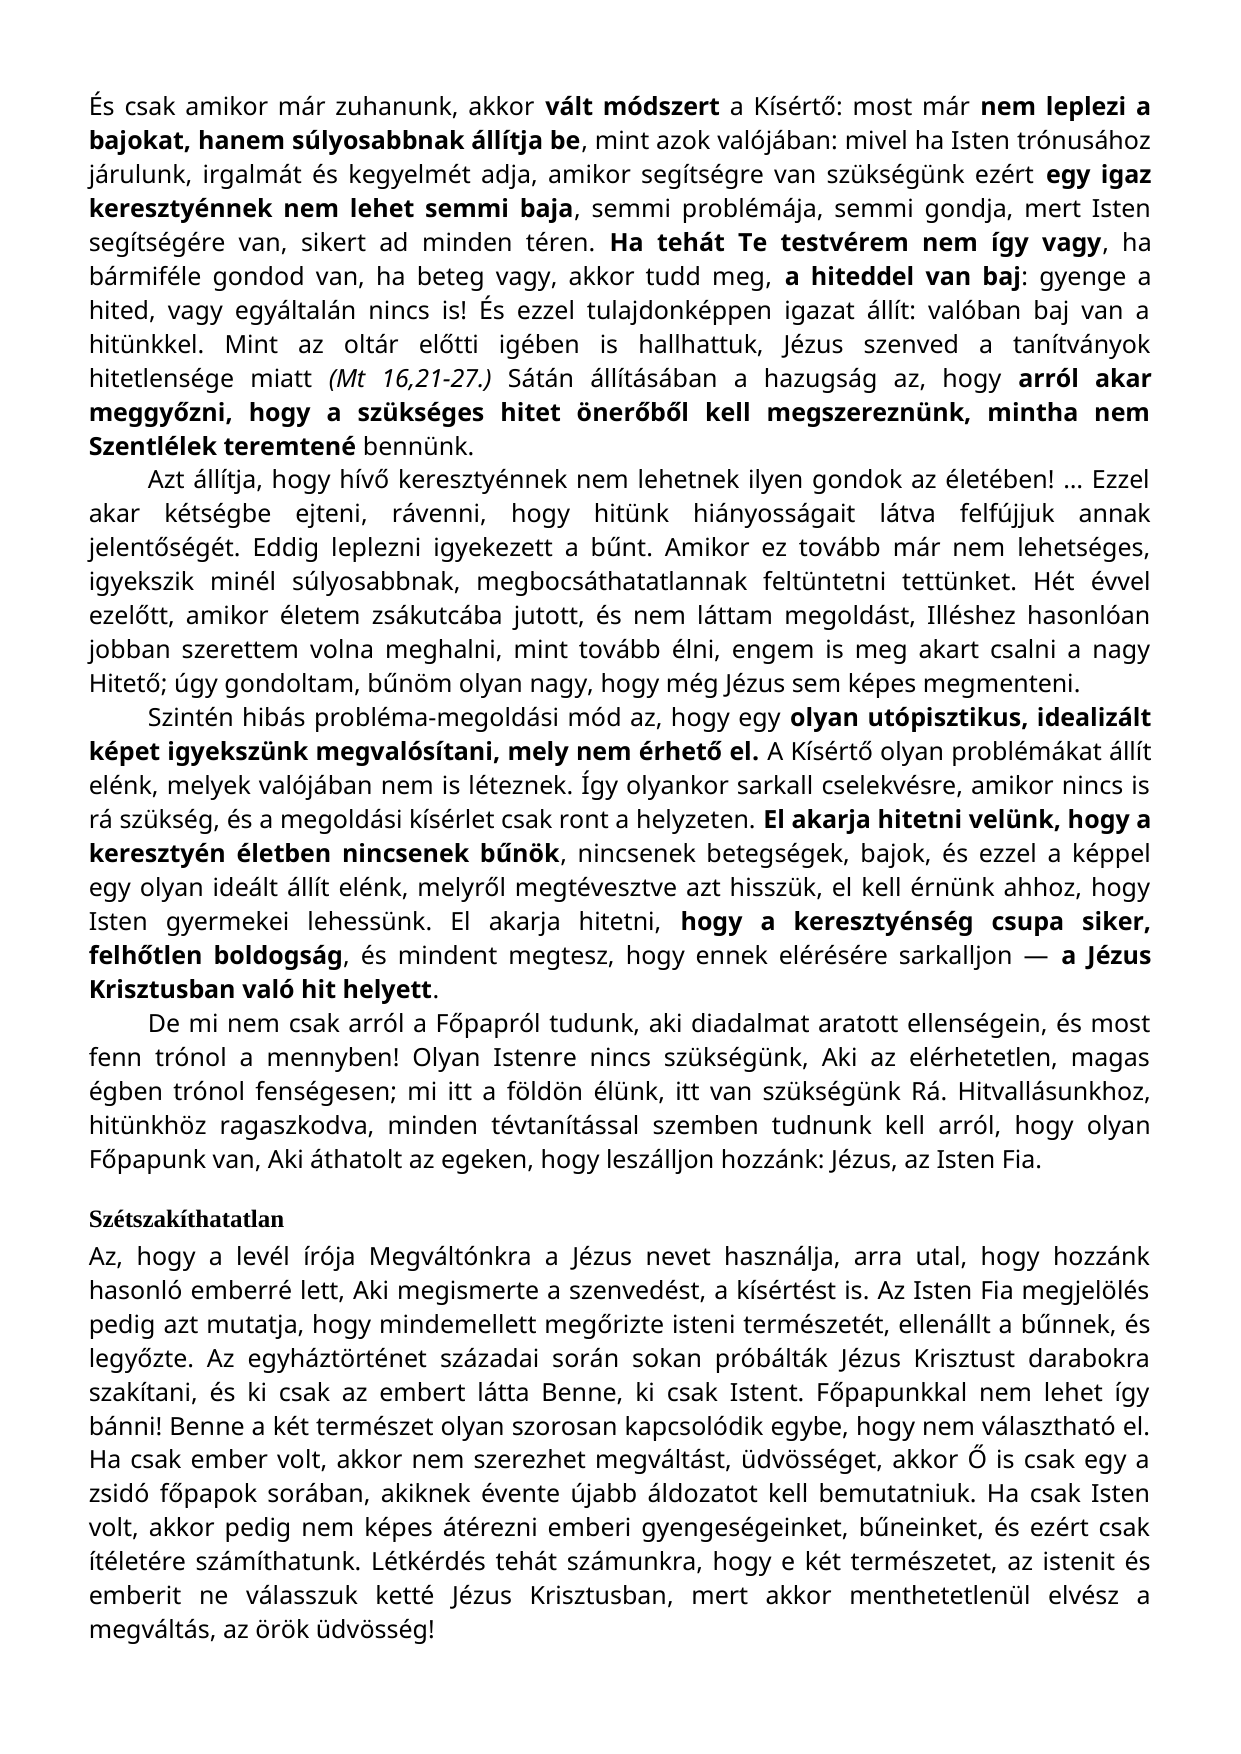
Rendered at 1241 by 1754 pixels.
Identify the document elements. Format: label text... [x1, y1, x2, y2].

subtitle Szétszakíthatatlan [88, 1205, 1152, 1232]
text Szintén hibás probléma-megoldási mód az, hogy egy olyan utópisztikus, idealizált képet igyekszünk megvalósítani, mely nem érhető el. A Kísértő olyan problémákat állít elénk, melyek valójában nem is léteznek. Így olyankor sarkall cselekvésre, amikor nincs is rá szükség, és a megoldási kísérlet csak ront a helyzeten. El akarja hitetni velünk, hogy a keresztyén életben nincsenek bűnök, nincsenek betegségek, bajok, és ezzel a képpel egy olyan ideált állít elénk, melyről megtévesztve azt hisszük, el kell érnünk ahhoz, hogy Isten gyermekei lehessünk. El akarja hitetni, hogy a keresztyénség csupa siker, felhőtlen boldogság, és mindent megtesz, hogy ennek elérésére sarkalljon — a Jézus Krisztusban való hit helyett. [88, 700, 1152, 1005]
text Az, hogy a levél írója Megváltónkra a Jézus nevet használja, arra utal, hogy hozzánk hasonló emberré lett, Aki megismerte a szenvedést, a kísértést is. Az Isten Fia megjelölés pedig azt mutatja, hogy mindemellett megőrizte isteni természetét, ellenállt a bűnnek, és legyőzte. Az egyháztörténet századai során sokan próbálták Jézus Krisztust darabokra szakítani, és ki csak az embert látta Benne, ki csak Istent. Főpapunkkal nem lehet így bánni! Benne a két természet olyan szorosan kapcsolódik egybe, hogy nem választható el. Ha csak ember volt, akkor nem szerezhet megváltást, üdvösséget, akkor Ő is csak egy a zsidó főpapok sorában, akiknek évente újabb áldozatot kell bemutatniuk. Ha csak Isten volt, akkor pedig nem képes átérezni emberi gyengeségeinket, bűneinket, és ezért csak ítéletére számíthatunk. Létkérdés tehát számunkra, hogy e két természetet, az istenit és emberit ne válasszuk ketté Jézus Krisztusban, mert akkor menthetetlenül elvész a megváltás, az örök üdvösség! [88, 1238, 1152, 1646]
text Azt állítja, hogy hívő keresztyénnek nem lehetnek ilyen gondok az életében! … Ezzel akar kétségbe ejteni, rávenni, hogy hitünk hiányosságait látva felfújjuk annak jelentőségét. Eddig leplezni igyekezett a bűnt. Amikor ez tovább már nem lehetséges, igyekszik minél súlyosabbnak, megbocsáthatatlannak feltüntetni tettünket. Hét évvel ezelőtt, amikor életem zsákutcába jutott, és nem láttam megoldást, Illéshez hasonlóan jobban szerettem volna meghalni, mint tovább élni, engem is meg akart csalni a nagy Hitető; úgy gondoltam, bűnöm olyan nagy, hogy még Jézus sem képes megmenteni. [88, 462, 1152, 700]
text És csak amikor már zuhanunk, akkor vált módszert a Kísértő: most már nem leplezi a bajokat, hanem súlyosabbnak állítja be, mint azok valójában: mivel ha Isten trónusához járulunk, irgalmát és kegyelmét adja, amikor segítségre van szükségünk ezért egy igaz keresztyénnek nem lehet semmi baja, semmi problémája, semmi gondja, mert Isten segítségére van, sikert ad minden téren. Ha tehát Te testvérem nem így vagy, ha bármiféle gondod van, ha beteg vagy, akkor tudd meg, a hiteddel van baj: gyenge a hited, vagy egyáltalán nincs is! És ezzel tulajdonképpen igazat állít: valóban baj van a hitünkkel. Mint az oltár előtti igében is hallhattuk, Jézus szenved a tanítványok hitetlensége miatt (Mt 16,21-27.) Sátán állításában a hazugság az, hogy arról akar meggyőzni, hogy a szükséges hitet önerőből kell megszereznünk, mintha nem Szentlélek teremtené bennünk. [88, 88, 1152, 462]
text De mi nem csak arról a Főpapról tudunk, aki diadalmat aratott ellenségein, és most fenn trónol a mennyben! Olyan Istenre nincs szükségünk, Aki az elérhetetlen, magas égben trónol fenségesen; mi itt a földön élünk, itt van szükségünk Rá. Hitvallásunkhoz, hitünkhöz ragaszkodva, minden tévtanítással szemben tudnunk kell arról, hogy olyan Főpapunk van, Aki áthatolt az egeken, hogy leszálljon hozzánk: Jézus, az Isten Fia. [88, 1005, 1152, 1175]
